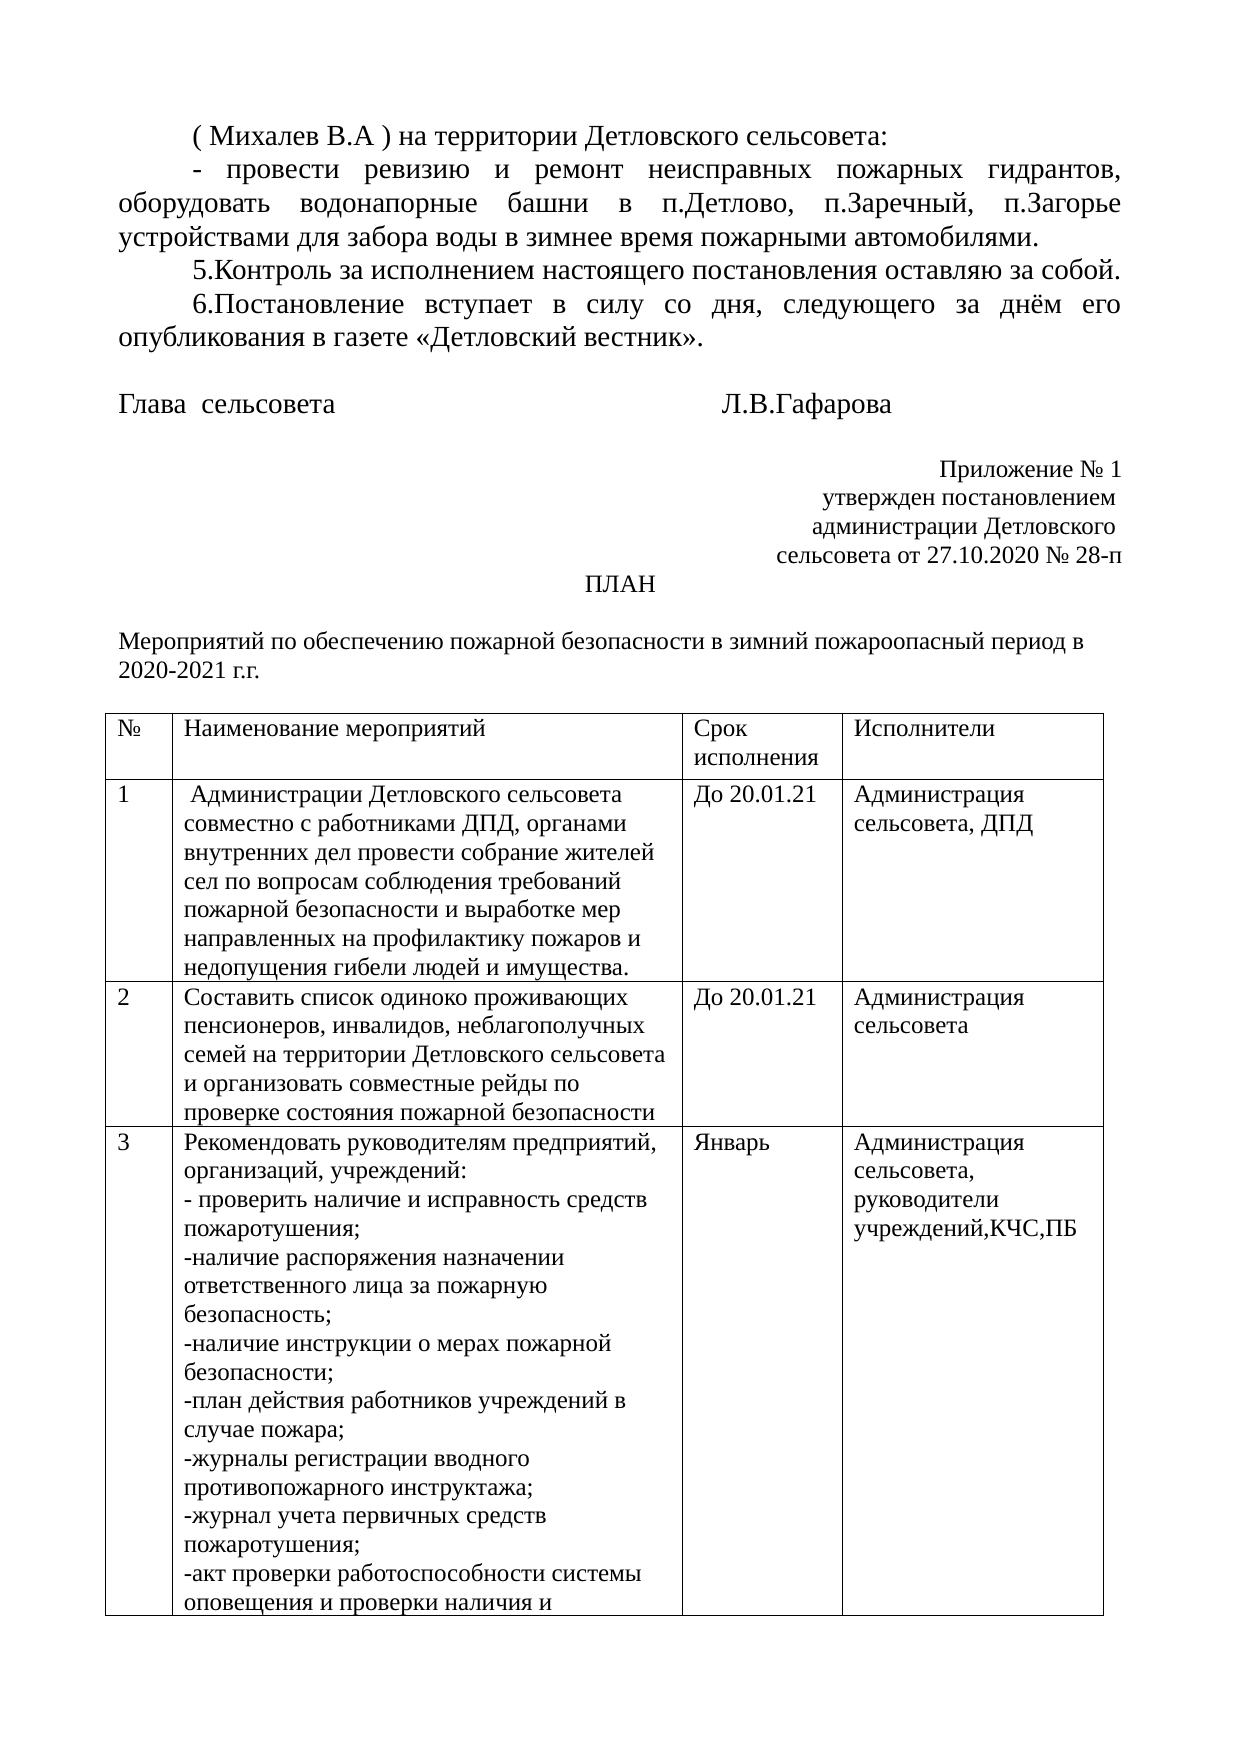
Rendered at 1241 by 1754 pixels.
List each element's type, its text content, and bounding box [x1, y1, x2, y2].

text Глава сельсовета Л.В.Гафарова [118, 386, 1122, 420]
text ( Михалев В.А ) на территории Детловского сельсовета: [118, 118, 1122, 152]
table_cell Составить список одиноко проживающих пенсионеров, инвалидов, неблагополучных семей на территории Детловского сельсовета и организовать совместные рейды по проверке состояния пожарной безопасности [173, 982, 682, 1126]
table_cell 3 [106, 1127, 172, 1615]
table_header Исполнители [843, 714, 1103, 778]
table_header № [106, 714, 172, 778]
table_cell Администрация сельсовета, ДПД [843, 780, 1103, 981]
table_cell 1 [106, 780, 172, 981]
table_cell Рекомендовать руководителям предприятий, организаций, учреждений: - проверить наличие и исправность средств пожаротушения; -наличие распоряжения назначении ответственного лица за пожарную безопасность; -наличие инструкции о мерах пожарной безопасности; -план действия работников учреждений в случае пожара; -журналы регистрации вводного противопожарного инструктажа; -журнал учета первичных средств пожаротушения; -акт проверки работоспособности системы оповещения и проверки наличия и [173, 1127, 682, 1615]
table_cell До 20.01.21 [683, 780, 842, 981]
text ПЛАН [118, 569, 1122, 597]
text сельсовета от 27.10.2020 № 28-п [118, 540, 1122, 569]
table_cell Администрация сельсовета, руководители учреждений,КЧС,ПБ [843, 1127, 1103, 1615]
text - провести ревизию и ремонт неисправных пожарных гидрантов, оборудовать водонапорные башни в п.Детлово, п.Заречный, п.Загорье устройствами для забора воды в зимнее время пожарными автомобилями. [118, 152, 1122, 252]
text администрации Детловского [118, 511, 1122, 540]
table_header Наименование мероприятий [173, 714, 682, 778]
text 5.Контроль за исполнением настоящего постановления оставляю за собой. [118, 252, 1122, 286]
table_cell Администрация сельсовета [843, 982, 1103, 1126]
text утвержден постановлением [118, 482, 1122, 511]
table_cell 2 [106, 982, 172, 1126]
table_header Срок исполнения [683, 714, 842, 778]
table_cell Администрации Детловского сельсовета совместно с работниками ДПД, органами внутренних дел провести собрание жителей сел по вопросам соблюдения требований пожарной безопасности и выработке мер направленных на профилактику пожаров и недопущения гибели людей и имущества. [173, 780, 682, 981]
text 6.Постановление вступает в силу со дня, следующего за днём его опубликования в газете «Детловский вестник». [118, 286, 1122, 353]
table_cell До 20.01.21 [683, 982, 842, 1126]
text Мероприятий по обеспечению пожарной безопасности в зимний пожароопасный период в 2020-2021 г.г. [118, 626, 1122, 684]
text Приложение № 1 [118, 453, 1122, 482]
table_cell Январь [683, 1127, 842, 1615]
